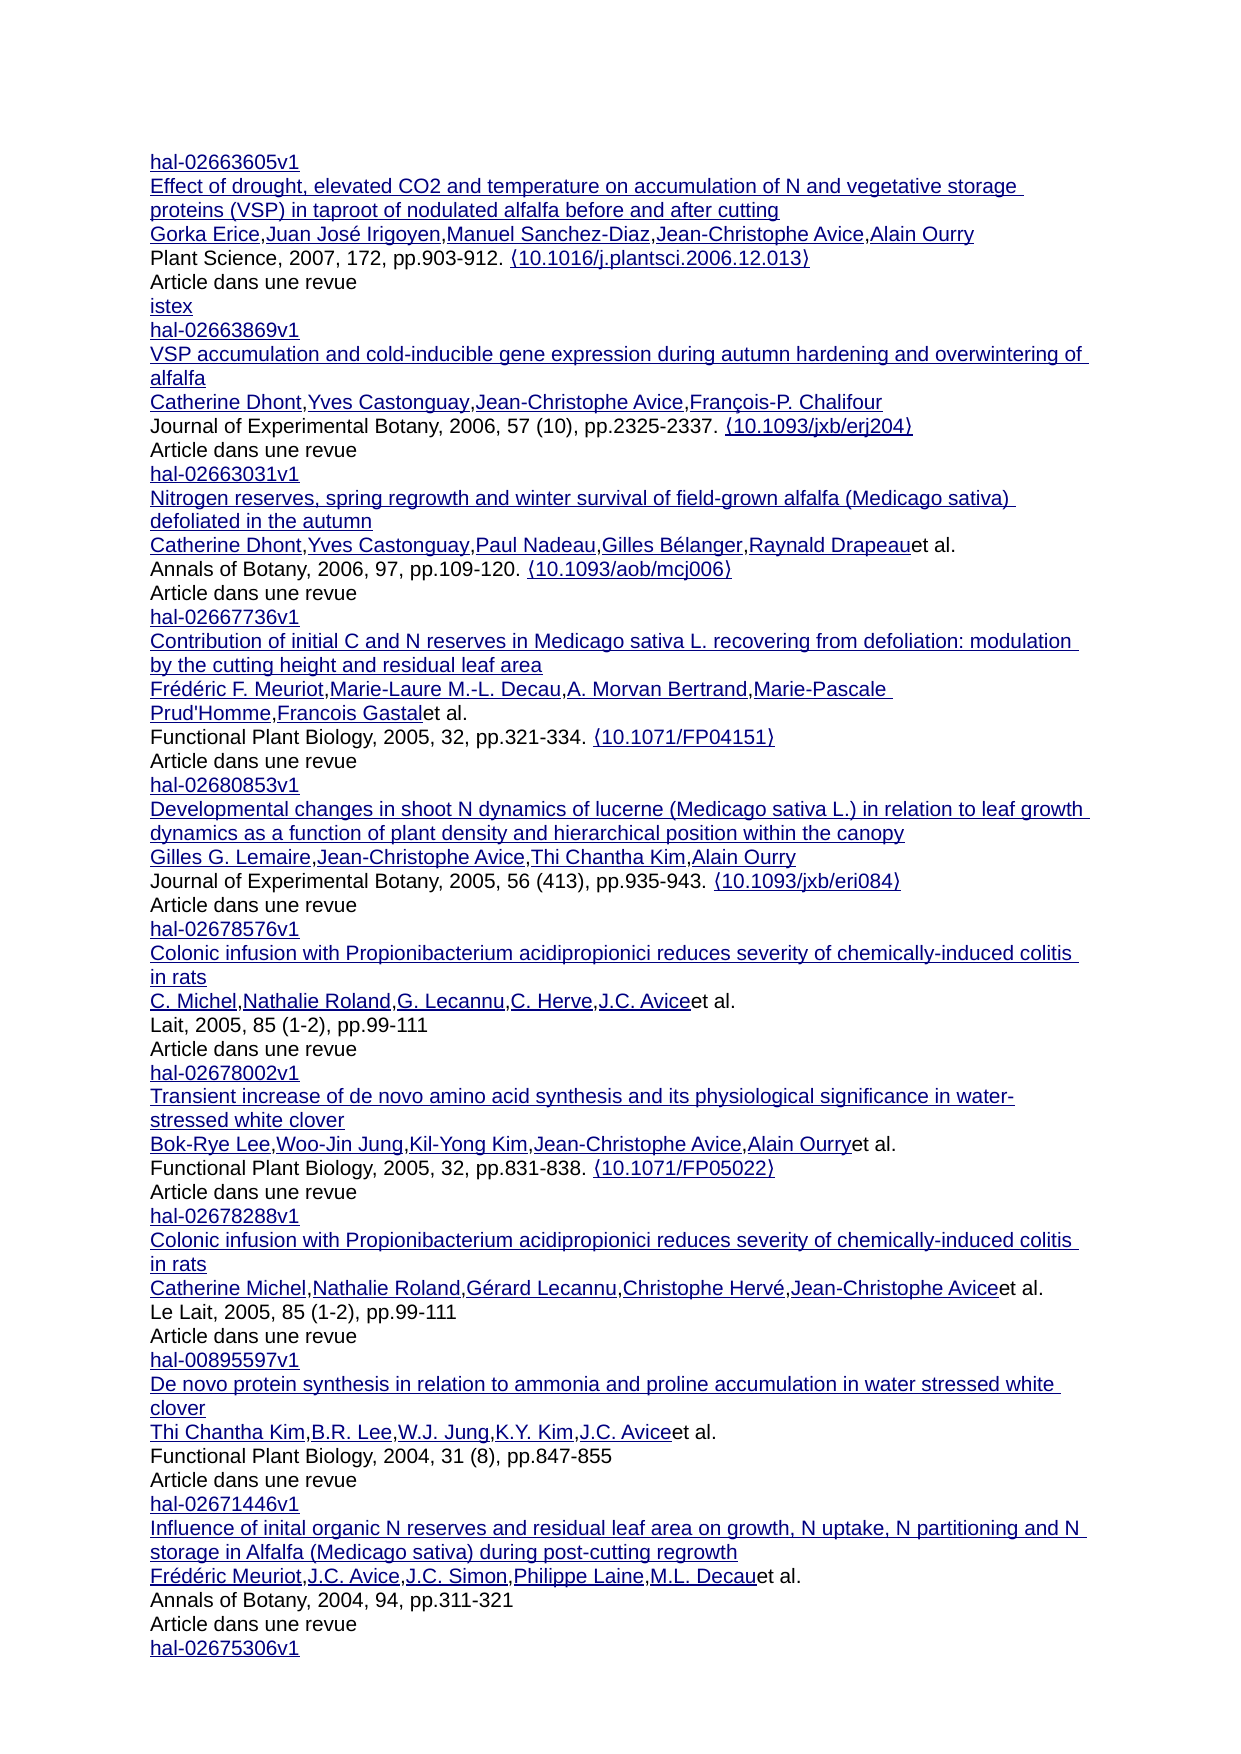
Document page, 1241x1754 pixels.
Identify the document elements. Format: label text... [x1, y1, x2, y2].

table_cell Influence of inital organic N reserves and residual leaf area on growth, N uptake, N partitioning and N storage in Alfalfa (Medicago sativa) during post-cutting regrowth Frédéric Meuriot,J.C. Avice,J.C. Simon,Philippe Laine,M.L. Decauet al. Annals of Botany, 2004, 94, pp.311-321 Article dans une revue hal-02675306v1 [150, 1516, 1090, 1659]
table_cell Colonic infusion with Propionibacterium acidipropionici reduces severity of chemically-induced colitis in rats Catherine Michel,Nathalie Roland,Gérard Lecannu,Christophe Hervé,Jean-Christophe Aviceet al. Le Lait, 2005, 85 (1-2), pp.99-111 Article dans une revue hal-00895597v1 [150, 1228, 1090, 1372]
table_cell Developmental changes in shoot N dynamics of lucerne (Medicago sativa L.) in relation to leaf growth [150, 797, 1090, 818]
table_cell De novo protein synthesis in relation to ammonia and proline accumulation in water stressed white clover Thi Chantha Kim,B.R. Lee,W.J. Jung,K.Y. Kim,J.C. Aviceet al. Functional Plant Biology, 2004, 31 (8), pp.847-855 Article dans une revue hal-02671446v1 [150, 1372, 1090, 1516]
table_cell Nitrogen reserves, spring regrowth and winter survival of field-grown alfalfa (Medicago sativa) defoliated in the autumn Catherine Dhont,Yves Castonguay,Paul Nadeau,Gilles Bélanger,Raynald Drapeauet al. Annals of Botany, 2006, 97, pp.109-120. ⟨10.1093/aob/mcj006⟩ Article dans une revue hal-02667736v1 [150, 485, 1090, 629]
table_cell VSP accumulation and cold-inducible gene expression during autumn hardening and overwintering of alfalfa Catherine Dhont,Yves Castonguay,Jean-Christophe Avice,François-P. Chalifour Journal of Experimental Botany, 2006, 57 (10), pp.2325-2337. ⟨10.1093/jxb/erj204⟩ Article dans une revue hal-02663031v1 [150, 342, 1090, 485]
table_cell Colonic infusion with Propionibacterium acidipropionici reduces severity of chemically-induced colitis in rats C. Michel,Nathalie Roland,G. Lecannu,C. Herve,J.C. Aviceet al. Lait, 2005, 85 (1-2), pp.99-111 Article dans une revue hal-02678002v1 [150, 941, 1090, 1084]
table_cell Effect of drought, elevated CO2 and temperature on accumulation of N and vegetative storage proteins (VSP) in taproot of nodulated alfalfa before and after cutting Gorka Erice,Juan José Irigoyen,Manuel Sanchez-Diaz,Jean-Christophe Avice,Alain Ourry Plant Science, 2007, 172, pp.903-912. ⟨10.1016/j.plantsci.2006.12.013⟩ Article dans une revue istex hal-02663869v1 [150, 174, 1090, 342]
table_cell Transient increase of de novo amino acid synthesis and its physiological significance in water-stressed white clover Bok-Rye Lee,Woo-Jin Jung,Kil-Yong Kim,Jean-Christophe Avice,Alain Ourryet al. Functional Plant Biology, 2005, 32, pp.831-838. ⟨10.1071/FP05022⟩ Article dans une revue hal-02678288v1 [150, 1084, 1090, 1228]
table_cell hal-02663605v1 [150, 150, 1090, 174]
table_cell dynamics as a function of plant density and hierarchical position within the canopy Gilles G. Lemaire,Jean-Christophe Avice,Thi Chantha Kim,Alain Ourry Journal of Experimental Botany, 2005, 56 (413), pp.935-943. ⟨10.1093/jxb/eri084⟩ Article dans une revue hal-02678576v1 [150, 819, 1090, 941]
table_cell Contribution of initial C and N reserves in Medicago sativa L. recovering from defoliation: modulation by the cutting height and residual leaf area Frédéric F. Meuriot,Marie-Laure M.-L. Decau,A. Morvan Bertrand,Marie-Pascale Prud'Homme,Francois Gastalet al. Functional Plant Biology, 2005, 32, pp.321-334. ⟨10.1071/FP04151⟩ Article dans une revue hal-02680853v1 [150, 629, 1090, 797]
